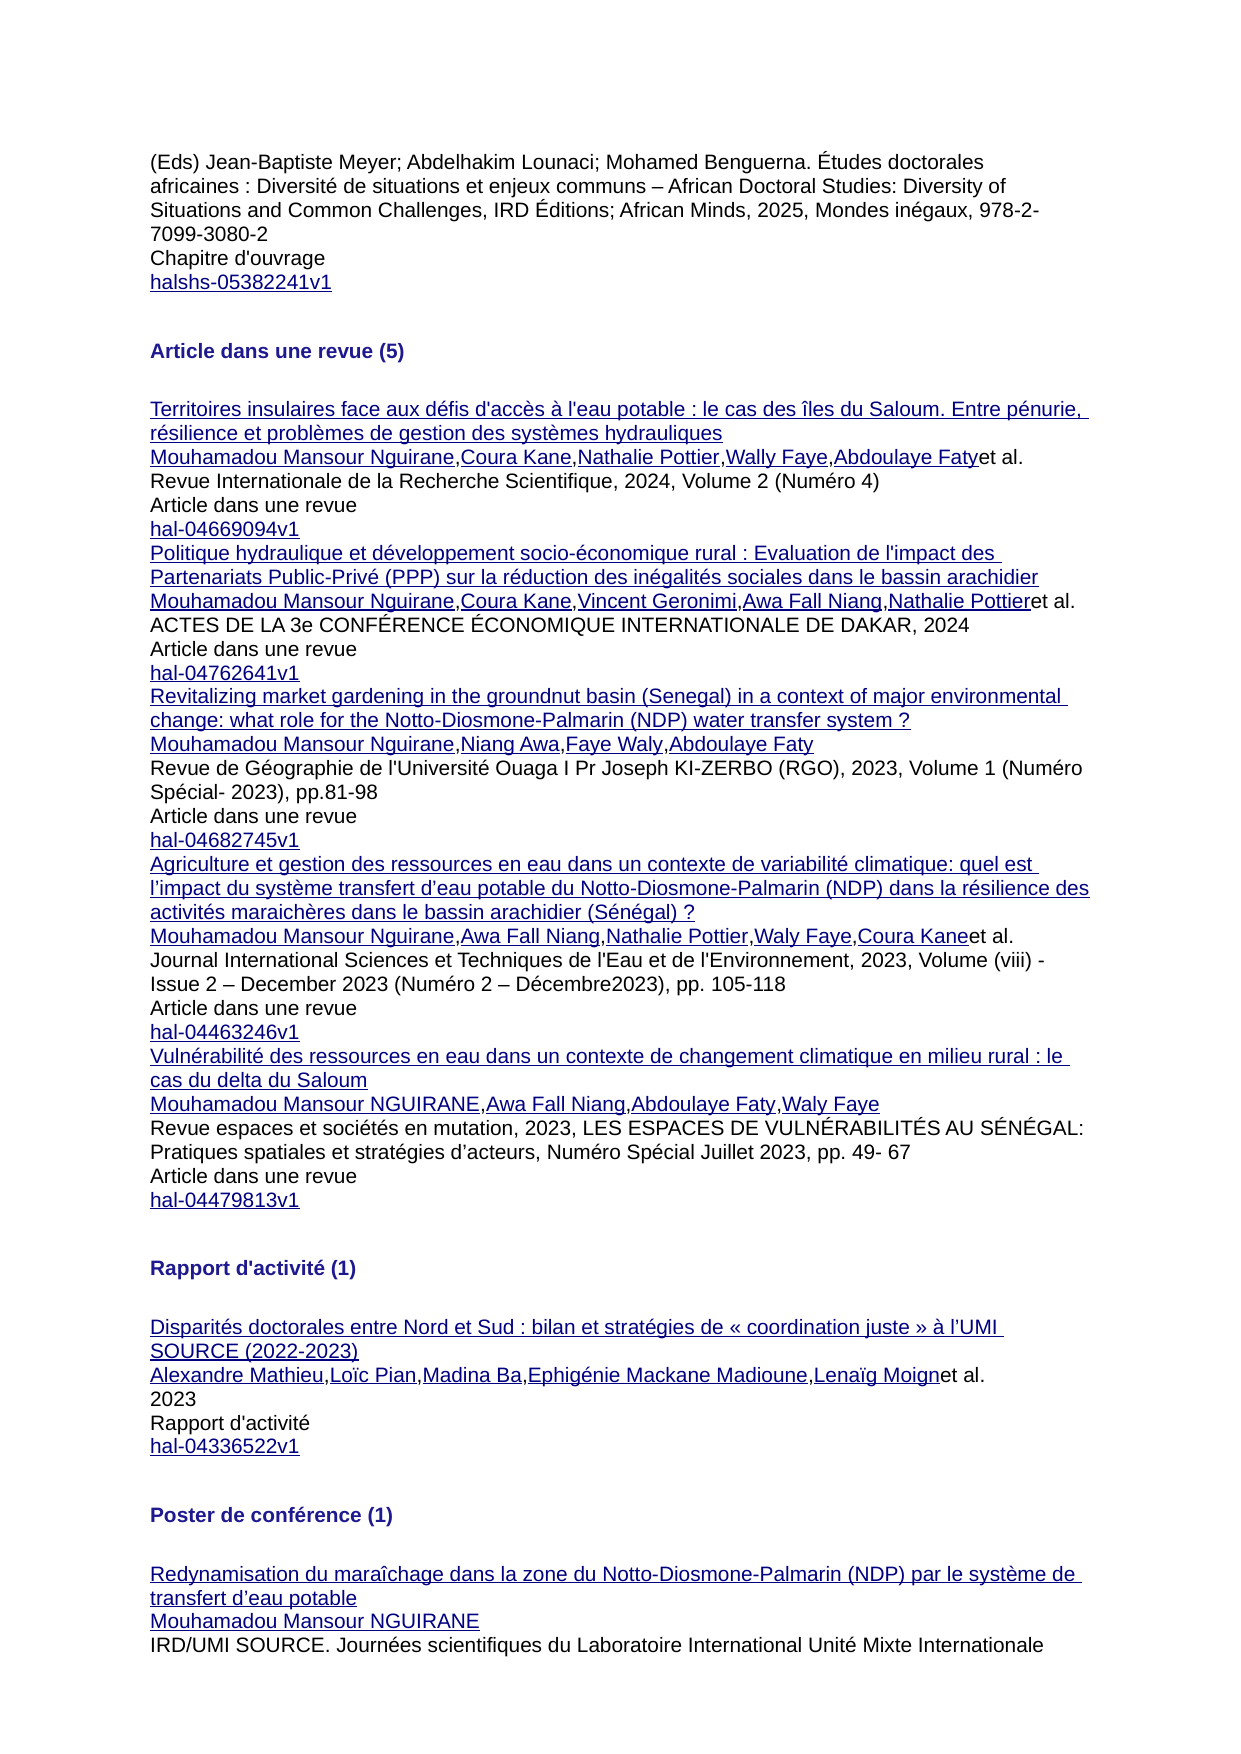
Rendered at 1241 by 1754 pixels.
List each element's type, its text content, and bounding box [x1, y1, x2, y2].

table_cell Revitalizing market gardening in the groundnut basin (Senegal) in a context of major environmental change: what role for the Notto-Diosmone-Palmarin (NDP) water transfer system ? Mouhamadou Mansour Nguirane,Niang Awa,Faye Waly,Abdoulaye Faty Revue de Géographie de l'Université Ouaga I Pr Joseph KI-ZERBO (RGO), 2023, Volume 1 (Numéro Spécial- 2023), pp.81-98 Article dans une revue hal-04682745v1 [150, 684, 1090, 852]
subtitle Article dans une revue (5) [150, 338, 1090, 362]
table_header Disparités doctorales entre Nord et Sud : bilan et stratégies de « coordination juste » à l’UMI SOURCE (2022-2023) Alexandre Mathieu,Loïc Pian,Madina Ba,Ephigénie Mackane Madioune,Lenaïg Moignet al. 2023 Rapport d'activité hal-04336522v1 [150, 1315, 1090, 1458]
table_header Territoires insulaires face aux défis d'accès à l'eau potable : le cas des îles du Saloum. Entre pénurie, résilience et problèmes de gestion des systèmes hydrauliques Mouhamadou Mansour Nguirane,Coura Kane,Nathalie Pottier,Wally Faye,Abdoulaye Fatyet al. Revue Internationale de la Recherche Scientifique, 2024, Volume 2 (Numéro 4) Article dans une revue hal-04669094v1 [150, 397, 1090, 541]
table_header Redynamisation du maraîchage dans la zone du Notto-Diosmone-Palmarin (NDP) par le système de transfert d’eau potable Mouhamadou Mansour NGUIRANE IRD/UMI SOURCE. Journées scientifiques du Laboratoire International Unité Mixte Internationale [150, 1561, 1090, 1657]
table_cell Agriculture et gestion des ressources en eau dans un contexte de variabilité climatique: quel est l’impact du système transfert d’eau potable du Notto-Diosmone-Palmarin (NDP) dans la résilience des [150, 852, 1090, 897]
table_header (Eds) Jean-Baptiste Meyer; Abdelhakim Lounaci; Mohamed Benguerna. Études doctorales africaines : Diversité de situations et enjeux communs – African Doctoral Studies: Diversity of Situations and Common Challenges, IRD Éditions; African Minds, 2025, Mondes inégaux, 978-2-7099-3080-2 Chapitre d'ouvrage halshs-05382241v1 [150, 150, 1090, 294]
table_cell activités maraichères dans le bassin arachidier (Sénégal) ? Mouhamadou Mansour Nguirane,Awa Fall Niang,Nathalie Pottier,Waly Faye,Coura Kaneet al. Journal International Sciences et Techniques de l'Eau et de l'Environnement, 2023, Volume (viii) - Issue 2 – December 2023 (Numéro 2 – Décembre2023), pp. 105-118 Article dans une revue hal-04463246v1 [150, 898, 1090, 1044]
table_cell Politique hydraulique et développement socio-économique rural : Evaluation de l'impact des Partenariats Public-Privé (PPP) sur la réduction des inégalités sociales dans le bassin arachidier Mouhamadou Mansour Nguirane,Coura Kane,Vincent Geronimi,Awa Fall Niang,Nathalie Pottieret al. ACTES DE LA 3e CONFÉRENCE ÉCONOMIQUE INTERNATIONALE DE DAKAR, 2024 Article dans une revue hal-04762641v1 [150, 541, 1090, 684]
subtitle Poster de conférence (1) [150, 1503, 1090, 1527]
subtitle Rapport d'activité (1) [150, 1256, 1090, 1280]
table_cell Vulnérabilité des ressources en eau dans un contexte de changement climatique en milieu rural : le cas du delta du Saloum Mouhamadou Mansour NGUIRANE,Awa Fall Niang,Abdoulaye Faty,Waly Faye Revue espaces et sociétés en mutation, 2023, LES ESPACES DE VULNÉRABILITÉS AU SÉNÉGAL: Pratiques spatiales et stratégies d’acteurs, Numéro Spécial Juillet 2023, pp. 49- 67 Article dans une revue hal-04479813v1 [150, 1044, 1090, 1211]
